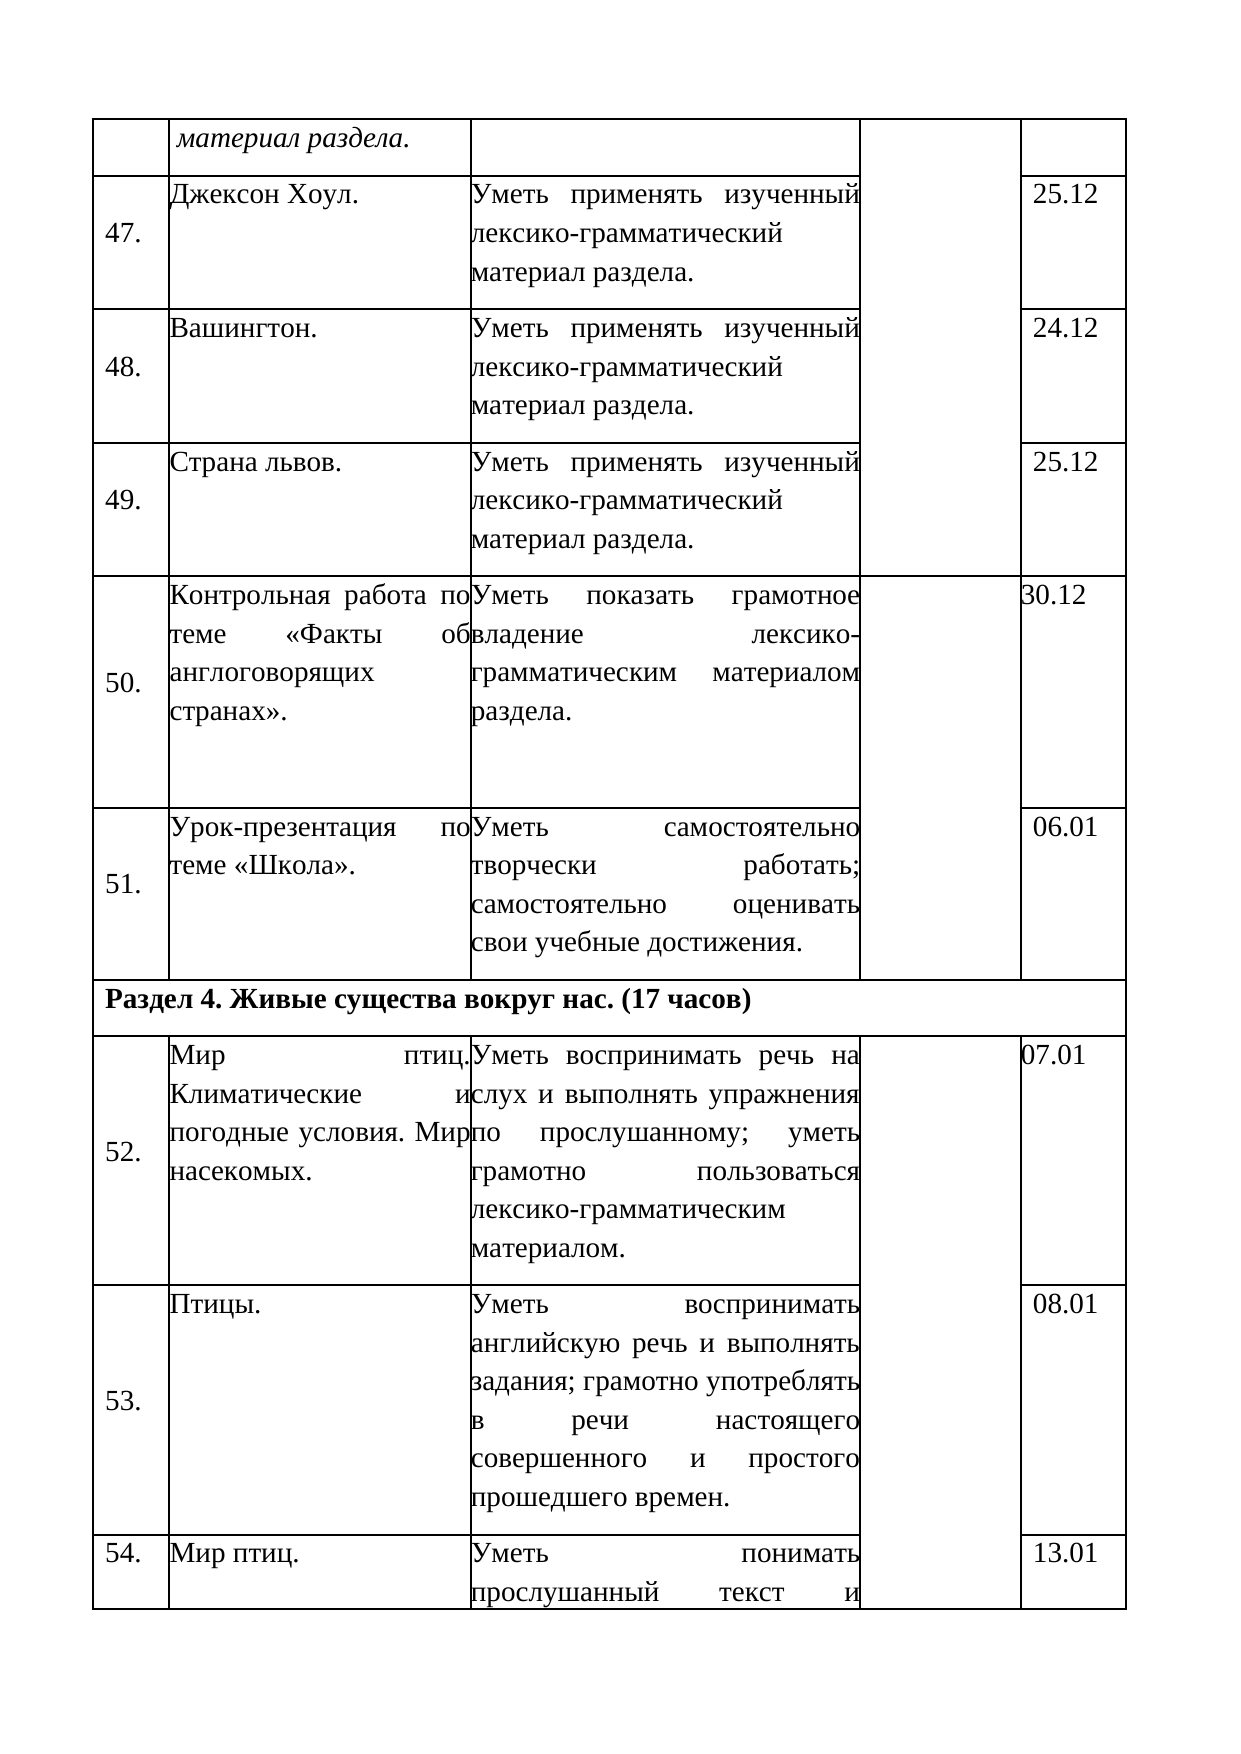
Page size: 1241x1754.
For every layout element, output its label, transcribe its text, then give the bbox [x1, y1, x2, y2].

table_cell [1127, 1035, 1240, 1284]
table_cell 08.01 [1022, 1286, 1125, 1533]
table_cell [1127, 979, 1240, 1035]
table_cell 24.12 [1022, 310, 1125, 442]
table_cell Уметь применять изученный лексико-грамматический материал раздела. [472, 177, 859, 308]
table_cell Джексон Хоул. [170, 177, 470, 308]
table_cell [1127, 175, 1240, 308]
table_cell Урок-презентация по теме «Школа». [170, 809, 470, 979]
table_cell [1127, 807, 1240, 979]
table_cell [861, 577, 1020, 979]
table_cell 52. [94, 1037, 168, 1284]
table_cell Уметь понимать прослушанный текст и [472, 1536, 859, 1608]
table_cell [861, 1037, 1020, 1608]
table_cell Уметь применять изученный лексико-грамматический материал раздела. [472, 310, 859, 442]
table_cell 30.12 [1022, 577, 1125, 807]
table_cell Уметь воспринимать английскую речь и выполнять задания; грамотно употреблять в речи настоящего совершенного и простого прошедшего времен. [472, 1286, 859, 1533]
table_cell 53. [94, 1286, 168, 1533]
table_cell [94, 120, 168, 174]
table_cell Уметь показать грамотное владение лексико-грамматическим материалом раздела. [472, 577, 859, 807]
table_cell [1022, 120, 1125, 174]
table_cell Страна львов. [170, 444, 470, 575]
table_cell 54. [94, 1536, 168, 1608]
table_cell Мир птиц. [170, 1536, 470, 1608]
table_cell Уметь самостоятельно творчески работать; самостоятельно оценивать свои учебные достижения. [472, 809, 859, 979]
table_cell [861, 120, 1020, 575]
table_cell Уметь воспринимать речь на слух и выполнять упражнения по прослушанному; уметь грамотно пользоваться лексико-грамматическим материалом. [472, 1037, 859, 1284]
table_cell [1127, 442, 1240, 575]
table_cell Мир птиц. Климатические и погодные условия. Мир насекомых. [170, 1037, 470, 1284]
table_cell 48. [94, 310, 168, 442]
table_cell 06.01 [1022, 809, 1125, 979]
table_cell [1127, 575, 1240, 807]
table_cell 47. [94, 177, 168, 308]
table_cell [1127, 308, 1240, 442]
table_cell 49. [94, 444, 168, 575]
table_cell [1127, 118, 1240, 174]
table_cell Раздел 4. Живые существа вокруг нас. (17 часов) [94, 981, 1125, 1035]
table_cell Уметь применять изученный лексико-грамматический материал раздела. [472, 444, 859, 575]
table_cell 25.12 [1022, 177, 1125, 308]
table_cell 13.01 [1022, 1536, 1125, 1608]
table_cell [472, 120, 859, 174]
table_cell Вашингтон. [170, 310, 470, 442]
table_cell [1127, 1534, 1240, 1608]
table_cell Контрольная работа по теме «Факты об англоговорящих странах». [170, 577, 470, 807]
table_cell [1127, 1284, 1240, 1533]
table_cell 51. [94, 809, 168, 979]
table_cell 07.01 [1022, 1037, 1125, 1284]
table_cell 25.12 [1022, 444, 1125, 575]
table_cell 50. [94, 577, 168, 807]
table_cell материал раздела. [170, 120, 470, 174]
table_cell Птицы. [170, 1286, 470, 1533]
